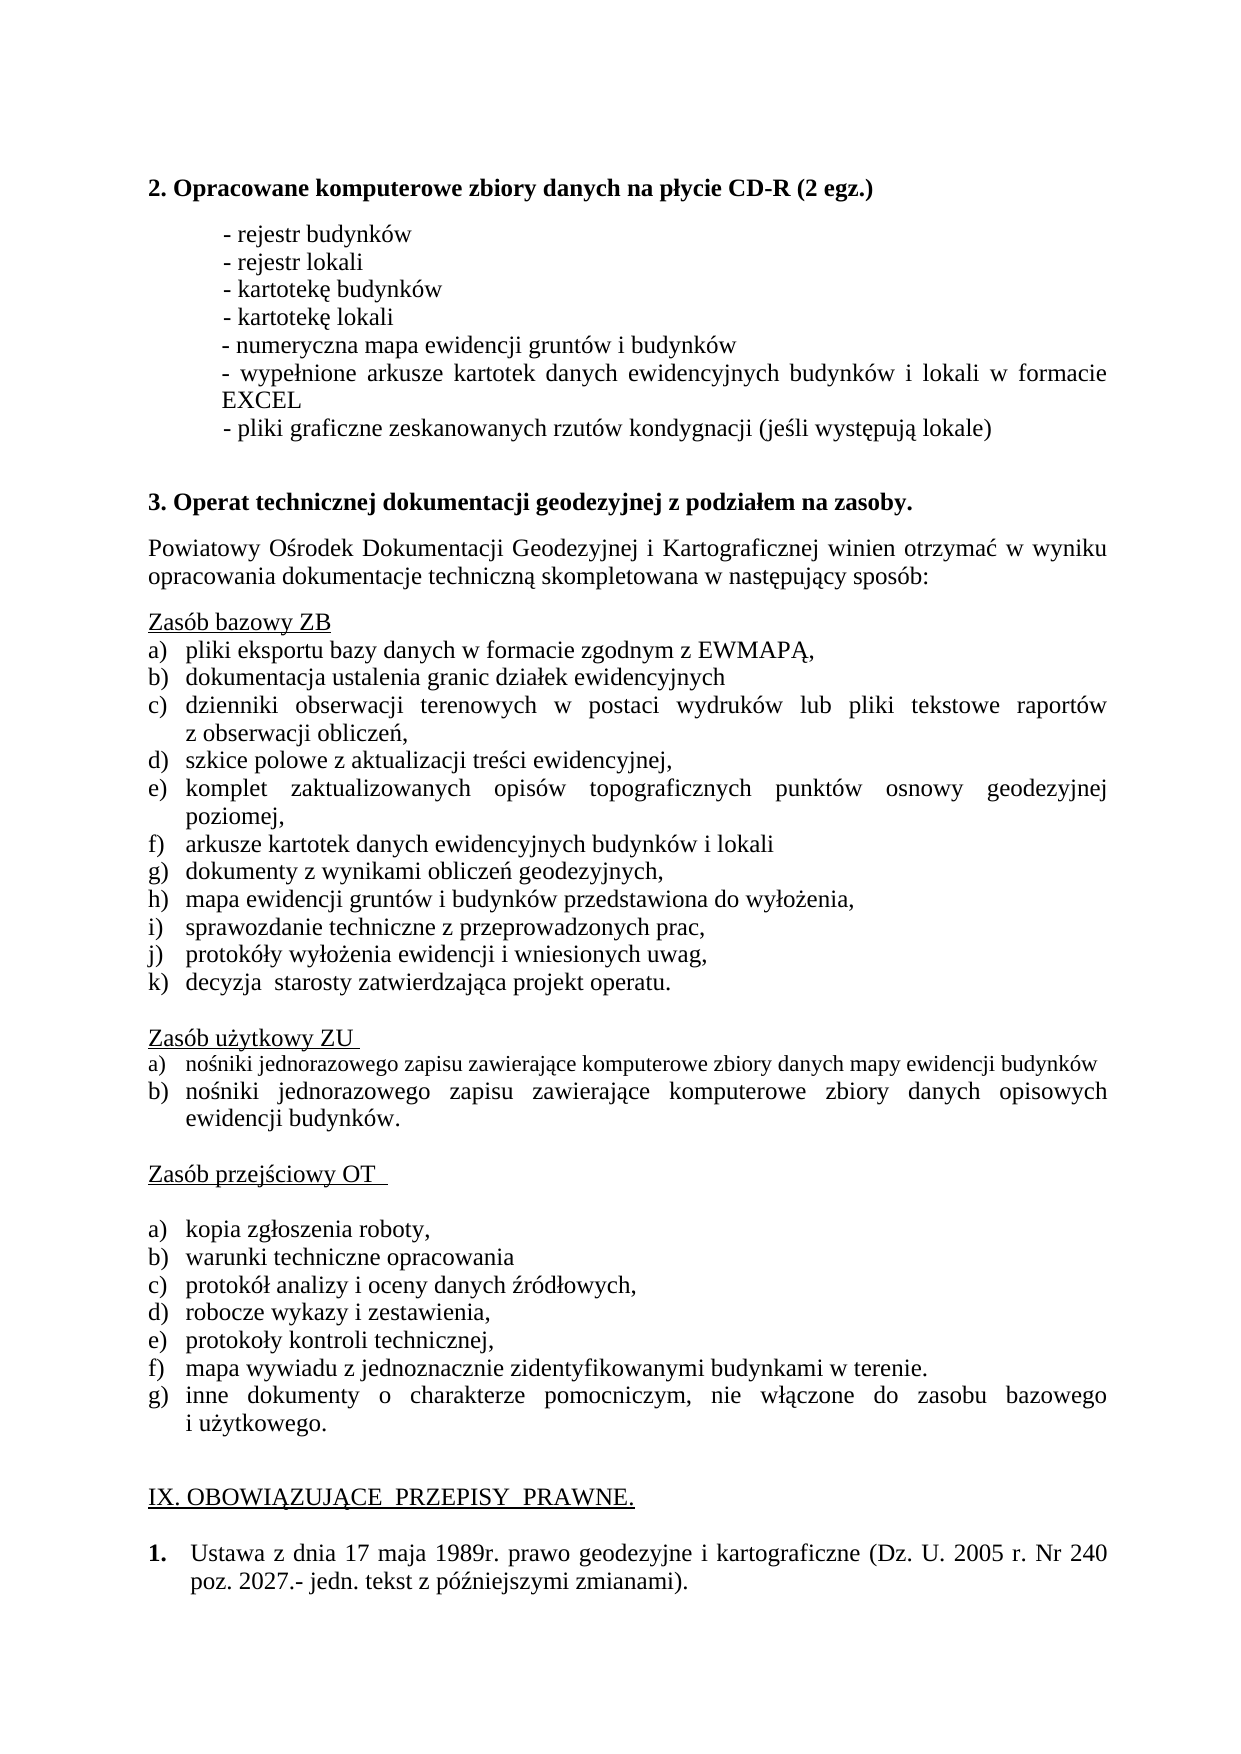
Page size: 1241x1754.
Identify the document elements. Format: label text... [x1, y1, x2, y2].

list robocze wykazy i zestawienia, [148, 1298, 1108, 1326]
list inne dokumenty o charakterze pomocniczym, nie włączone do zasobu bazowego i użytkowego. [148, 1382, 1108, 1437]
list nośniki jednorazowego zapisu zawierające komputerowe zbiory danych opisowych ewidencji budynków. [148, 1077, 1108, 1132]
list Ustawa z dnia 17 maja 1989r. prawo geodezyjne i kartograficzne (Dz. U. 2005 r. Nr 240 poz. 2027.- jedn. tekst z późniejszymi zmianami). [148, 1539, 1108, 1594]
text Zasób bazowy ZB [148, 608, 1108, 636]
list sprawozdanie techniczne z przeprowadzonych prac, [148, 913, 1108, 941]
list warunki techniczne opracowania [148, 1243, 1108, 1271]
list szkice polowe z aktualizacji treści ewidencyjnej, [148, 747, 1108, 774]
text - rejestr budynków [223, 220, 1108, 248]
text IX. OBOWIĄZUJĄCE PRZEPISY PRAWNE. [148, 1483, 1108, 1511]
list decyzja starosty zatwierdzająca projekt operatu. [148, 968, 1108, 996]
list protokół analizy i oceny danych źródłowych, [148, 1271, 1108, 1298]
list dokumentacja ustalenia granic działek ewidencyjnych [148, 663, 1108, 691]
text 2. Opracowane komputerowe zbiory danych na płycie CD-R (2 egz.) [148, 174, 1108, 202]
text - pliki graficzne zeskanowanych rzutów kondygnacji (jeśli występują lokale) [148, 414, 1108, 442]
list mapa wywiadu z jednoznacznie zidentyfikowanymi budynkami w terenie. [148, 1354, 1108, 1382]
list dokumenty z wynikami obliczeń geodezyjnych, [148, 857, 1108, 885]
list nośniki jednorazowego zapisu zawierające komputerowe zbiory danych mapy ewidencji budynków [148, 1051, 1108, 1077]
text - rejestr lokali [223, 248, 1108, 276]
list mapa ewidencji gruntów i budynków przedstawiona do wyłożenia, [148, 885, 1108, 913]
list protokóły wyłożenia ewidencji i wniesionych uwag, [148, 941, 1108, 968]
text Zasób przejściowy OT [148, 1160, 1108, 1188]
list protokoły kontroli technicznej, [148, 1326, 1108, 1354]
list - numeryczna mapa ewidencji gruntów i budynków [184, 331, 1108, 359]
text Zasób użytkowy ZU [148, 1024, 1108, 1051]
list dzienniki obserwacji terenowych w postaci wydruków lub pliki tekstowe raportów z obserwacji obliczeń, [148, 691, 1108, 747]
text 3. Operat technicznej dokumentacji geodezyjnej z podziałem na zasoby. [148, 488, 1108, 516]
text - kartotekę lokali [223, 303, 1108, 331]
list - wypełnione arkusze kartotek danych ewidencyjnych budynków i lokali w formacie EXCEL [184, 359, 1108, 414]
list kopia zgłoszenia roboty, [148, 1215, 1108, 1243]
list pliki eksportu bazy danych w formacie zgodnym z EWMAPĄ, [148, 636, 1108, 663]
list komplet zaktualizowanych opisów topograficznych punktów osnowy geodezyjnej poziomej, [148, 774, 1108, 830]
text Powiatowy Ośrodek Dokumentacji Geodezyjnej i Kartograficznej winien otrzymać w wyniku opracowania dokumentacje techniczną skompletowana w następujący sposób: [148, 534, 1108, 589]
text - kartotekę budynków [223, 276, 1108, 303]
list arkusze kartotek danych ewidencyjnych budynków i lokali [148, 830, 1108, 857]
